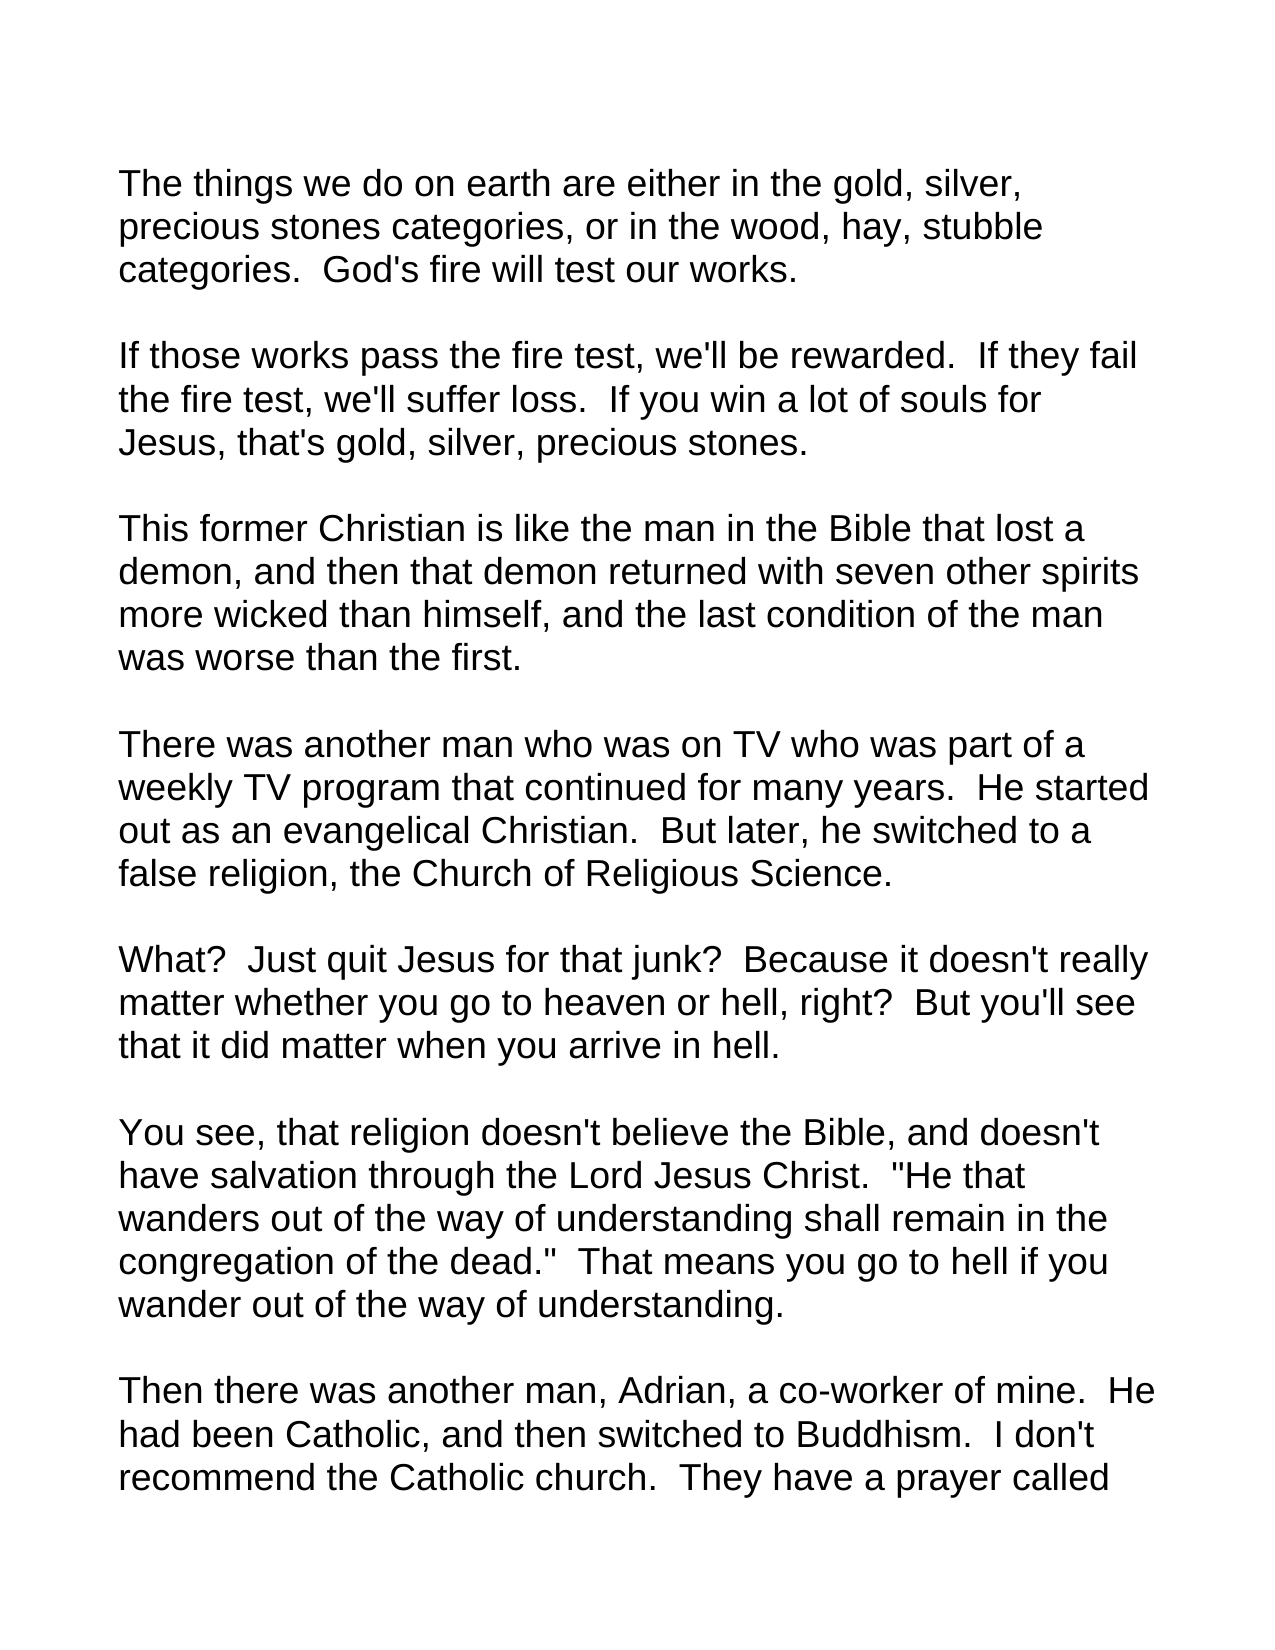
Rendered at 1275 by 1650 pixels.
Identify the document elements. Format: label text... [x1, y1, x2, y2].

text You see, that religion doesn't believe the Bible, and doesn't have salvation through the Lord Jesus Christ. "He that wanders out of the way of understanding shall remain in the congregation of the dead." That means you go to hell if you wander out of the way of understanding. [118, 1110, 1157, 1326]
text What? Just quit Jesus for that junk? Because it doesn't really matter whether you go to heaven or hell, right? But you'll see that it did matter when you arrive in hell. [118, 937, 1157, 1067]
text The things we do on earth are either in the gold, silver, precious stones categories, or in the wood, hay, stubble categories. God's fire will test our works. [118, 161, 1157, 291]
text Then there was another man, Adrian, a co-worker of mine. He had been Catholic, and then switched to Buddhism. I don't recommend the Catholic church. They have a prayer called [118, 1369, 1157, 1498]
text There was another man who was on TV who was part of a weekly TV program that continued for many years. He started out as an evangelical Christian. But later, he switched to a false religion, the Church of Religious Science. [118, 722, 1157, 894]
text If those works pass the fire test, we'll be rewarded. If they fail the fire test, we'll suffer loss. If you win a lot of souls for Jesus, that's gold, silver, precious stones. [118, 334, 1157, 463]
text This former Christian is like the man in the Bible that lost a demon, and then that demon returned with seven other spirits more wicked than himself, and the last condition of the man was worse than the first. [118, 506, 1157, 679]
